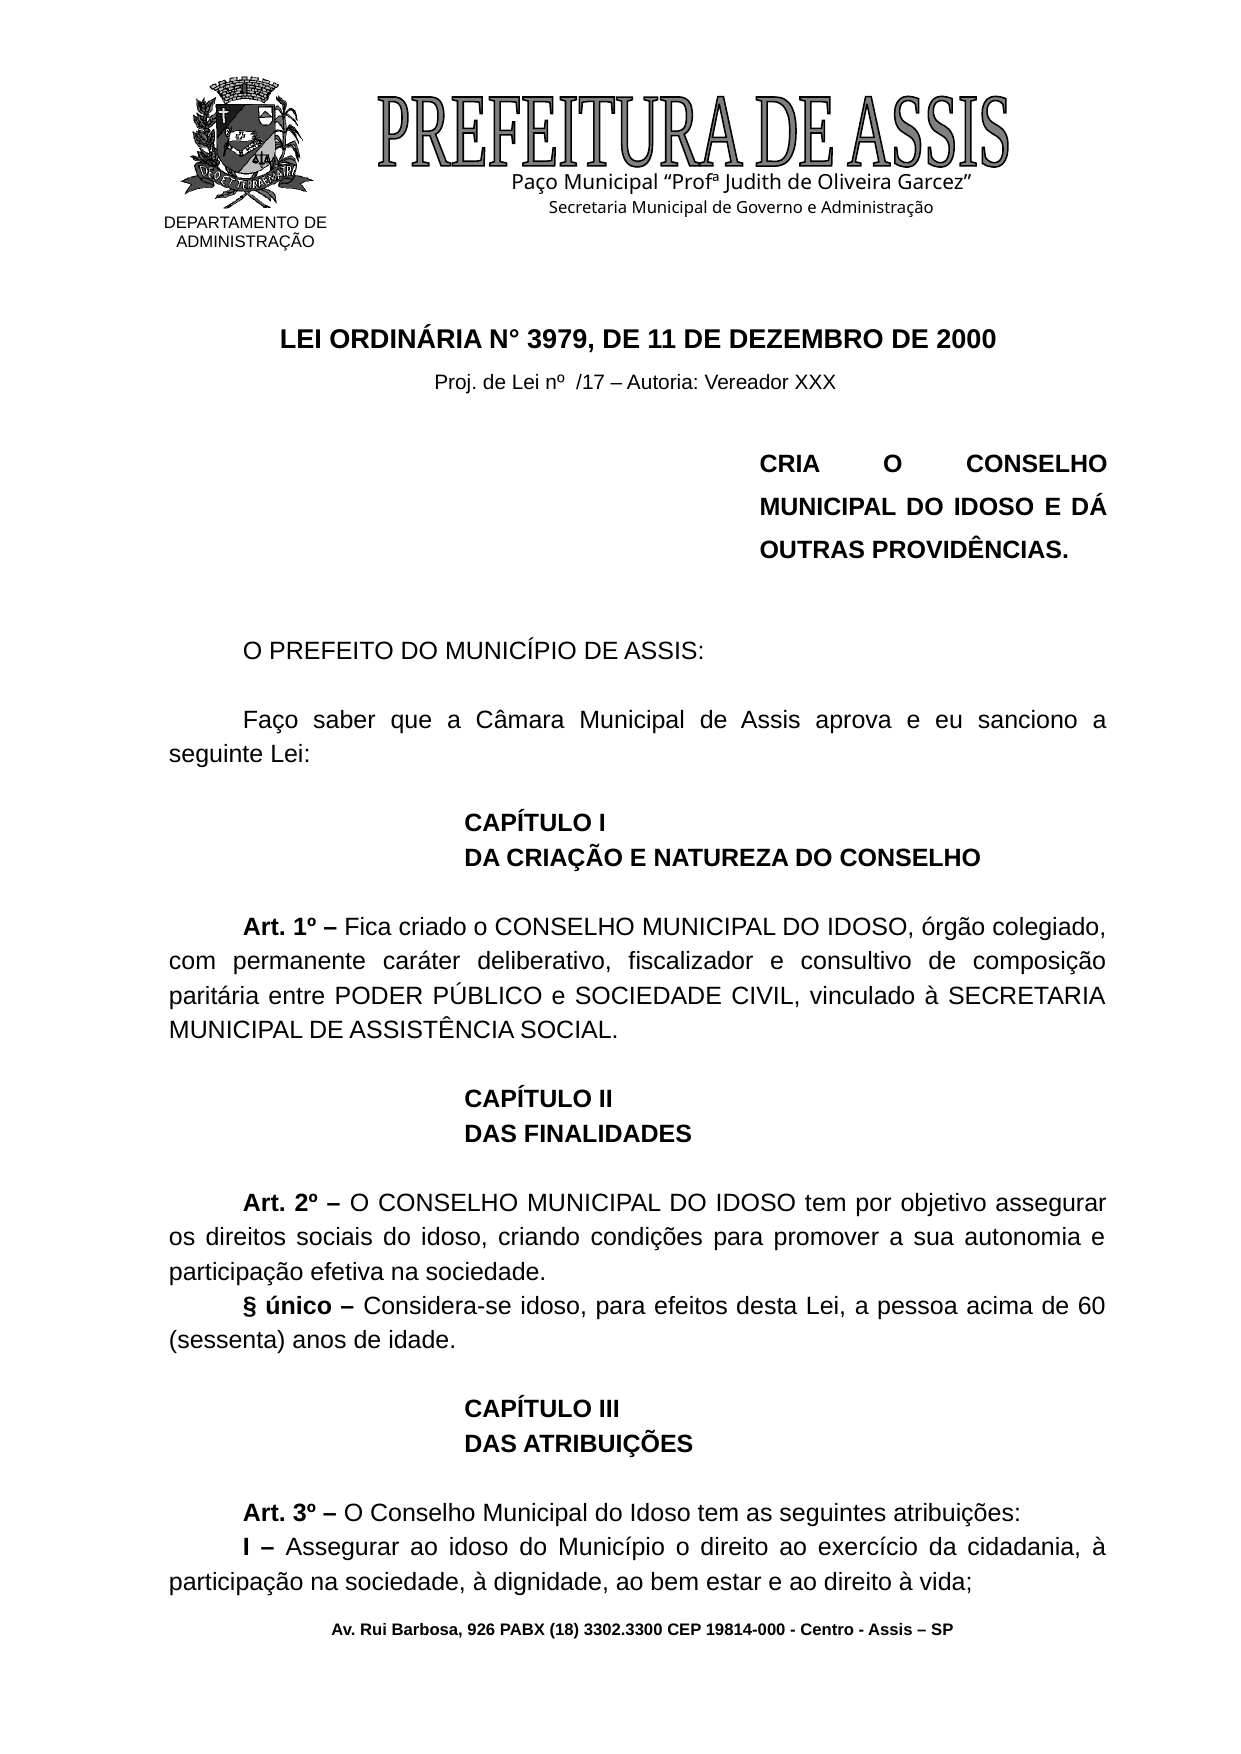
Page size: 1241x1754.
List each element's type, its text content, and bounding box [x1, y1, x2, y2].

text Art. 3º – O Conselho Municipal do Idoso tem as seguintes atribuições: [169, 1498, 1107, 1527]
text Art. 2º – O CONSELHO MUNICIPAL DO IDOSO tem por objetivo assegurar os direitos sociais do idoso, criando condições para promover a sua autonomia e participação efetiva na sociedade. [169, 1188, 1107, 1285]
text DAS FINALIDADES [169, 1119, 1107, 1147]
text Art. 1º – Fica criado o CONSELHO MUNICIPAL DO IDOSO, órgão colegiado, com permanente caráter deliberativo, fiscalizador e consultivo de composição paritária entre PODER PÚBLICO e SOCIEDADE CIVIL, vinculado à SECRETARIA MUNICIPAL DE ASSISTÊNCIA SOCIAL. [169, 912, 1107, 1044]
text CAPÍTULO II [169, 1084, 1107, 1113]
text CAPÍTULO I [169, 808, 1107, 837]
text CAPÍTULO III [169, 1394, 1107, 1423]
text LEI ORDINÁRIA N° 3979, DE 11 DE DEZEMBRO DE 2000 [169, 323, 1107, 354]
text § único – Considera-se idoso, para efeitos desta Lei, a pessoa acima de 60 (sessenta) anos de idade. [169, 1291, 1107, 1354]
text Proj. de Lei nº /17 – Autoria: Vereador XXX [169, 370, 1107, 394]
text DA CRIAÇÃO E NATUREZA DO CONSELHO [169, 843, 1107, 872]
text I – Assegurar ao idoso do Município o direito ao exercício da cidadania, à participação na sociedade, à dignidade, ao bem estar e ao direito à vida; [169, 1532, 1107, 1596]
text DAS ATRIBUIÇÕES [169, 1429, 1107, 1458]
text Faço saber que a Câmara Municipal de Assis aprova e eu sanciono a seguinte Lei: [169, 705, 1107, 768]
text CRIA O CONSELHO MUNICIPAL DO IDOSO E DÁ OUTRAS PROVIDÊNCIAS. [759, 449, 1107, 564]
text O PREFEITO DO MUNICÍPIO DE ASSIS: [169, 636, 1107, 665]
